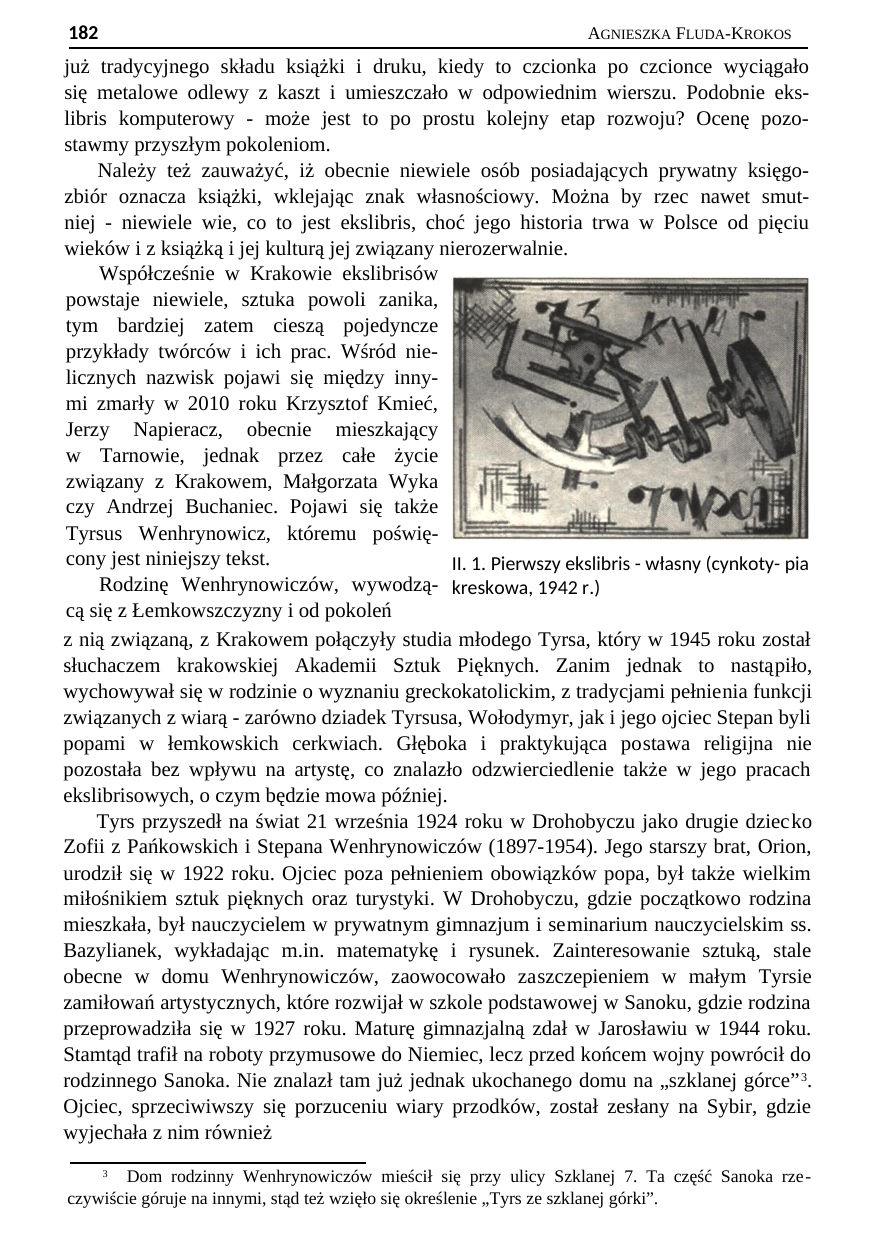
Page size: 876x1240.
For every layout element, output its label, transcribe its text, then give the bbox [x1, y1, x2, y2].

text z nią związaną, z Krakowem połączyły studia młodego Tyrsa, który w 1945 roku został słuchaczem krakowskiej Akademii Sztuk Pięknych. Zanim jednak to nastą­piło, wychowywał się w rodzinie o wyznaniu greckokatolickim, z tradycjami pełnie­nia funkcji związanych z wiarą - zarówno dziadek Tyrsusa, Wołodymyr, jak i jego ojciec Stepan byli popami w łemkowskich cerkwiach. Głęboka i praktykująca po­stawa religijna nie pozostała bez wpływu na artystę, co znalazło odzwierciedlenie także w jego pracach ekslibrisowych, o czym będzie mowa później. [63, 627, 812, 807]
text Agnieszka Fluda-Krokos [588, 23, 810, 43]
text II. 1. Pierwszy ekslibris - własny (cynkoty- pia kreskowa, 1942 r.) [452, 551, 811, 599]
picture [451, 276, 810, 541]
text Rodzinę Wenhrynowiczów, wywodzą- cą się z Łemkowszczyzny i od pokoleń [66, 572, 438, 622]
text 3 Dom rodzinny Wenhrynowiczów mieścił się przy ulicy Szklanej 7. Ta część Sanoka rze­czywiście góruje na innymi, stąd też wzięło się określenie „Tyrs ze szklanej górki”. [67, 1166, 811, 1208]
text Tyrs przyszedł na świat 21 września 1924 roku w Drohobyczu jako drugie dziec­ko Zofii z Pańkowskich i Stepana Wenhrynowiczów (1897-1954). Jego starszy brat, Orion, urodził się w 1922 roku. Ojciec poza pełnieniem obowiązków popa, był także wielkim miłośnikiem sztuk pięknych oraz turystyki. W Drohobyczu, gdzie początkowo rodzina mieszkała, był nauczycielem w prywatnym gimnazjum i se­minarium nauczycielskim ss. Bazylianek, wykładając m.in. matematykę i rysunek. Zainteresowanie sztuką, stale obecne w domu Wenhrynowiczów, zaowocowało za­szczepieniem w małym Tyrsie zamiłowań artystycznych, które rozwijał w szkole podstawowej w Sanoku, gdzie rodzina przeprowadziła się w 1927 roku. Maturę gimnazjalną zdał w Jarosławiu w 1944 roku. Stamtąd trafił na roboty przymusowe do Niemiec, lecz przed końcem wojny powrócił do rodzinnego Sanoka. Nie znalazł tam już jednak ukochanego domu na „szklanej górce”3. Ojciec, sprzeciwiwszy się porzuceniu wiary przodków, został zesłany na Sybir, gdzie wyjechała z nim również [63, 808, 812, 1144]
text 182 [68, 21, 109, 45]
text Należy też zauważyć, iż obecnie niewiele osób posiadających prywatny księgo- zbiór oznacza książki, wklejając znak własnościowy. Można by rzec nawet smut- niej - niewiele wie, co to jest ekslibris, choć jego historia trwa w Polsce od pięciu wieków i z książką i jej kulturą jej związany nierozerwalnie. [64, 158, 810, 259]
text Współcześnie w Krakowie ekslibrisów powstaje niewiele, sztuka powoli zanika, tym bardziej zatem cieszą pojedyncze przykłady twórców i ich prac. Wśród nie- licznych nazwisk pojawi się między inny- mi zmarły w 2010 roku Krzysztof Kmieć, Jerzy Napieracz, obecnie mieszkający w Tarnowie, jednak przez całe życie związany z Krakowem, Małgorzata Wyka czy Andrzej Buchaniec. Pojawi się także Tyrsus Wenhrynowicz, któremu poświę- cony jest niniejszy tekst. [66, 261, 438, 570]
text już tradycyjnego składu książki i druku, kiedy to czcionka po czcionce wyciągało się metalowe odlewy z kaszt i umieszczało w odpowiednim wierszu. Podobnie eks- libris komputerowy - może jest to po prostu kolejny etap rozwoju? Ocenę pozo- stawmy przyszłym pokoleniom. [64, 54, 810, 156]
